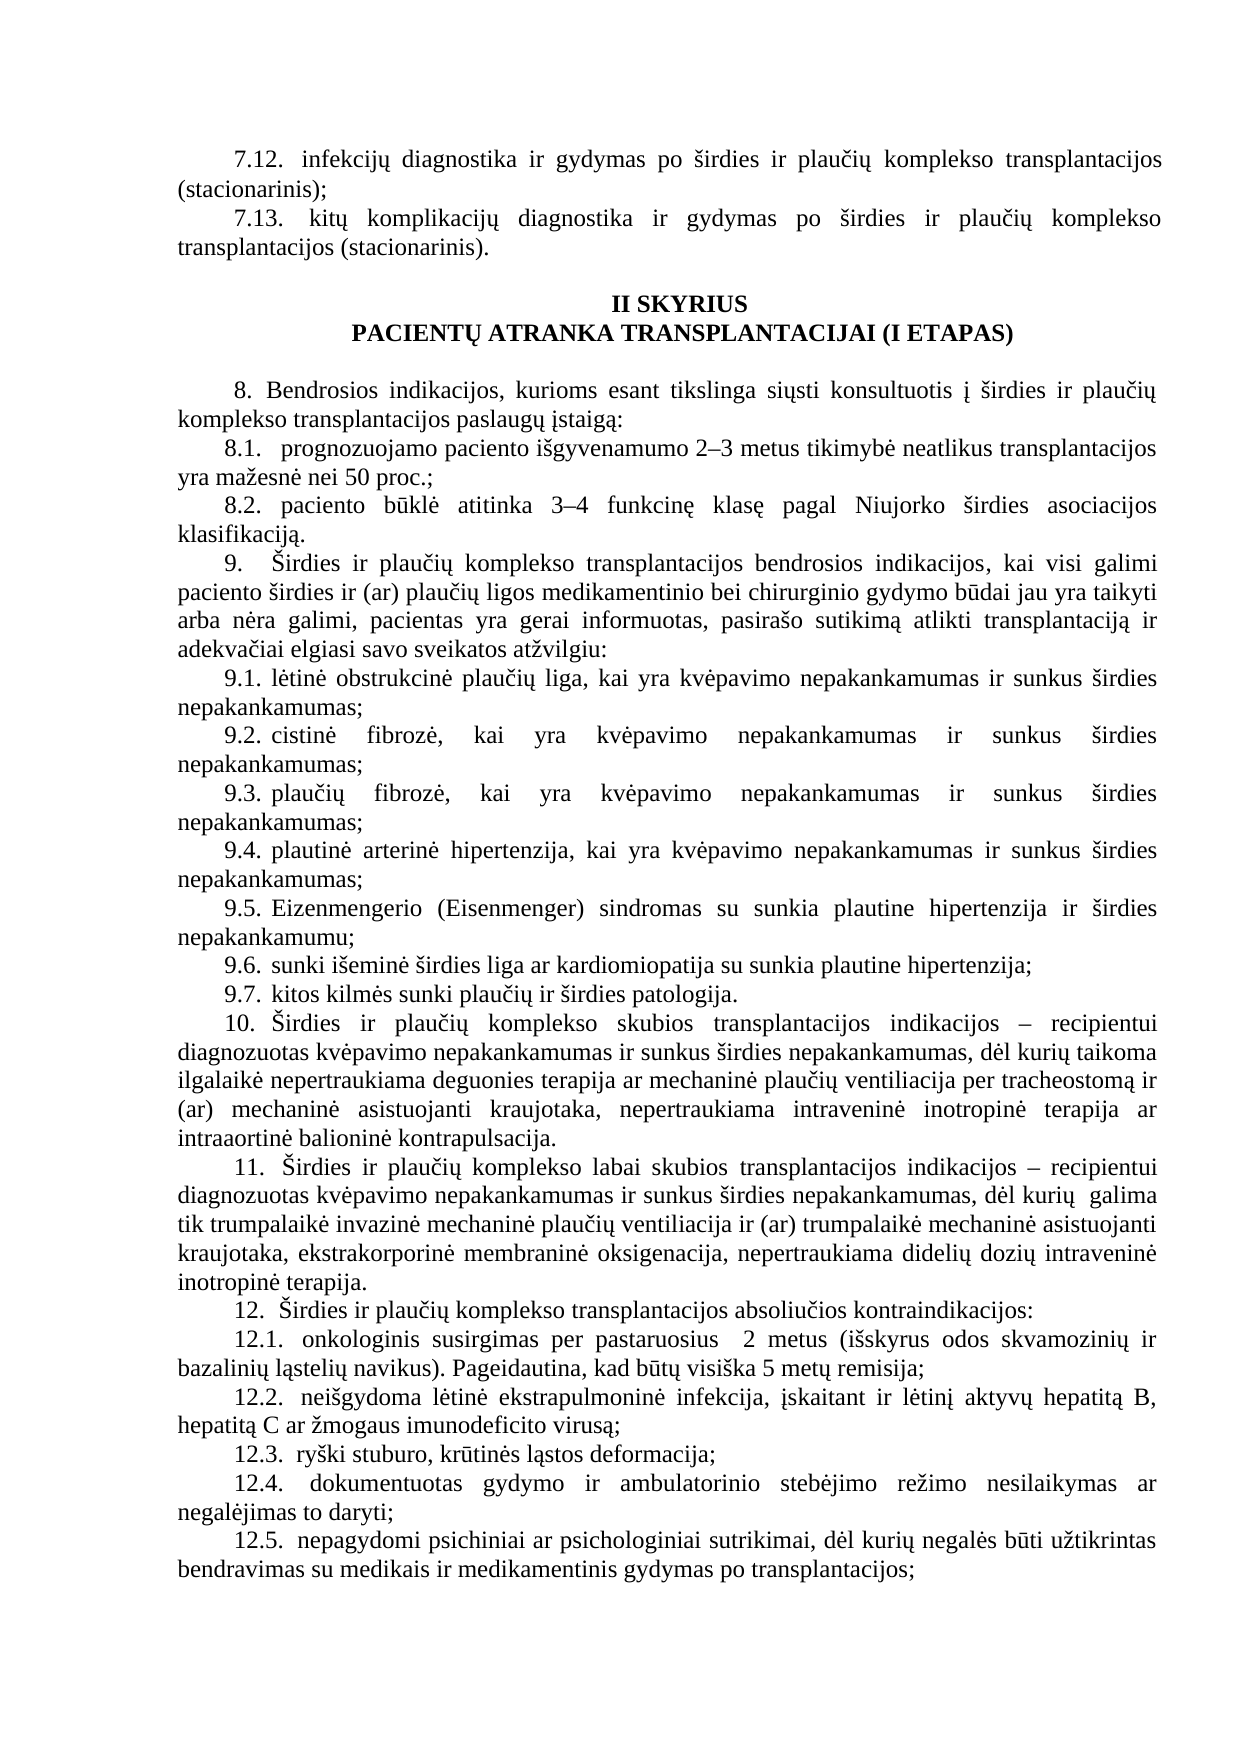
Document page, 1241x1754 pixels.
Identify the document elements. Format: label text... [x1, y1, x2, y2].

text 9.1. lėtinė obstrukcinė plaučių liga, kai yra kvėpavimo nepakankamumas ir sunkus širdies nepakankamumas; [177, 663, 1158, 721]
text 12.1. onkologinis susirgimas per pastaruosius 2 metus (išskyrus odos skvamozinių ir bazalinių ląstelių navikus). Pageidautina, kad būtų visiška 5 metų remisija; [177, 1324, 1158, 1382]
text II SKYRIUS [197, 289, 1162, 318]
text 8. Bendrosios indikacijos, kurioms esant tikslinga siųsti konsultuotis į širdies ir plaučių komplekso transplantacijos paslaugų įstaigą: [177, 376, 1157, 433]
text 9.5. Eizenmengerio (Eisenmenger) sindromas su sunkia plautine hipertenzija ir širdies nepakankamumu; [177, 893, 1158, 951]
text 9.3. plaučių fibrozė, kai yra kvėpavimo nepakankamumas ir sunkus širdies nepakankamumas; [177, 778, 1158, 836]
text 7.13. kitų komplikacijų diagnostika ir gydymas po širdies ir plaučių komplekso transplantacijos (stacionarinis). [177, 203, 1162, 261]
text 9.6. sunki išeminė širdies liga ar kardiomiopatija su sunkia plautine hipertenzija; [177, 951, 1158, 979]
text 8.2. paciento būklė atitinka 3–4 funkcinę klasę pagal Niujorko širdies asociacijos klasifikaciją. [177, 491, 1158, 548]
text 9.2. cistinė fibrozė, kai yra kvėpavimo nepakankamumas ir sunkus širdies nepakankamumas; [177, 721, 1158, 778]
text 9.7. kitos kilmės sunki plaučių ir širdies patologija. [177, 979, 1158, 1008]
text 9. Širdies ir plaučių komplekso transplantacijos bendrosios indikacijos, kai visi galimi paciento širdies ir (ar) plaučių ligos medikamentinio bei chirurginio gydymo būdai jau yra taikyti arba nėra galimi, pacientas yra gerai informuotas, pasirašo sutikimą atlikti transplantaciją ir adekvačiai elgiasi savo sveikatos atžvilgiu: [177, 548, 1158, 663]
text 12.3. ryški stuburo, krūtinės ląstos deformacija; [177, 1439, 1158, 1468]
text 9.4. plautinė arterinė hipertenzija, kai yra kvėpavimo nepakankamumas ir sunkus širdies nepakankamumas; [177, 836, 1158, 893]
text 7.12. infekcijų diagnostika ir gydymas po širdies ir plaučių komplekso transplantacijos (stacionarinis); [177, 140, 1162, 203]
text 8.1. prognozuojamo paciento išgyvenamumo 2–3 metus tikimybė neatlikus transplantacijos yra mažesnė nei 50 proc.; [177, 433, 1157, 491]
text 12.4. dokumentuotas gydymo ir ambulatorinio stebėjimo režimo nesilaikymas ar negalėjimas to daryti; [177, 1468, 1158, 1526]
text PACIENTŲ ATRANKA TRANSPLANTACIJAI (I ETAPAS) [197, 318, 1162, 347]
text 12.2. neišgydoma lėtinė ekstrapulmoninė infekcija, įskaitant ir lėtinį aktyvų hepatitą B, hepatitą C ar žmogaus imunodeficito virusą; [177, 1382, 1158, 1439]
text 12.5. nepagydomi psichiniai ar psichologiniai sutrikimai, dėl kurių negalės būti užtikrintas bendravimas su medikais ir medikamentinis gydymas po transplantacijos; [177, 1526, 1158, 1583]
text 10. Širdies ir plaučių komplekso skubios transplantacijos indikacijos – recipientui diagnozuotas kvėpavimo nepakankamumas ir sunkus širdies nepakankamumas, dėl kurių taikoma ilgalaikė nepertraukiama deguonies terapija ar mechaninė plaučių ventiliacija per tracheostomą ir (ar) mechaninė asistuojanti kraujotaka, nepertraukiama intraveninė inotropinė terapija ar intraaortinė balioninė kontrapulsacija. [177, 1008, 1158, 1152]
text 11. Širdies ir plaučių komplekso labai skubios transplantacijos indikacijos – recipientui diagnozuotas kvėpavimo nepakankamumas ir sunkus širdies nepakankamumas, dėl kurių galima tik trumpalaikė invazinė mechaninė plaučių ventiliacija ir (ar) trumpalaikė mechaninė asistuojanti kraujotaka, ekstrakorporinė membraninė oksigenacija, nepertraukiama didelių dozių intraveninė inotropinė terapija. [177, 1152, 1158, 1296]
text 12. Širdies ir plaučių komplekso transplantacijos absoliučios kontraindikacijos: [177, 1296, 1157, 1324]
